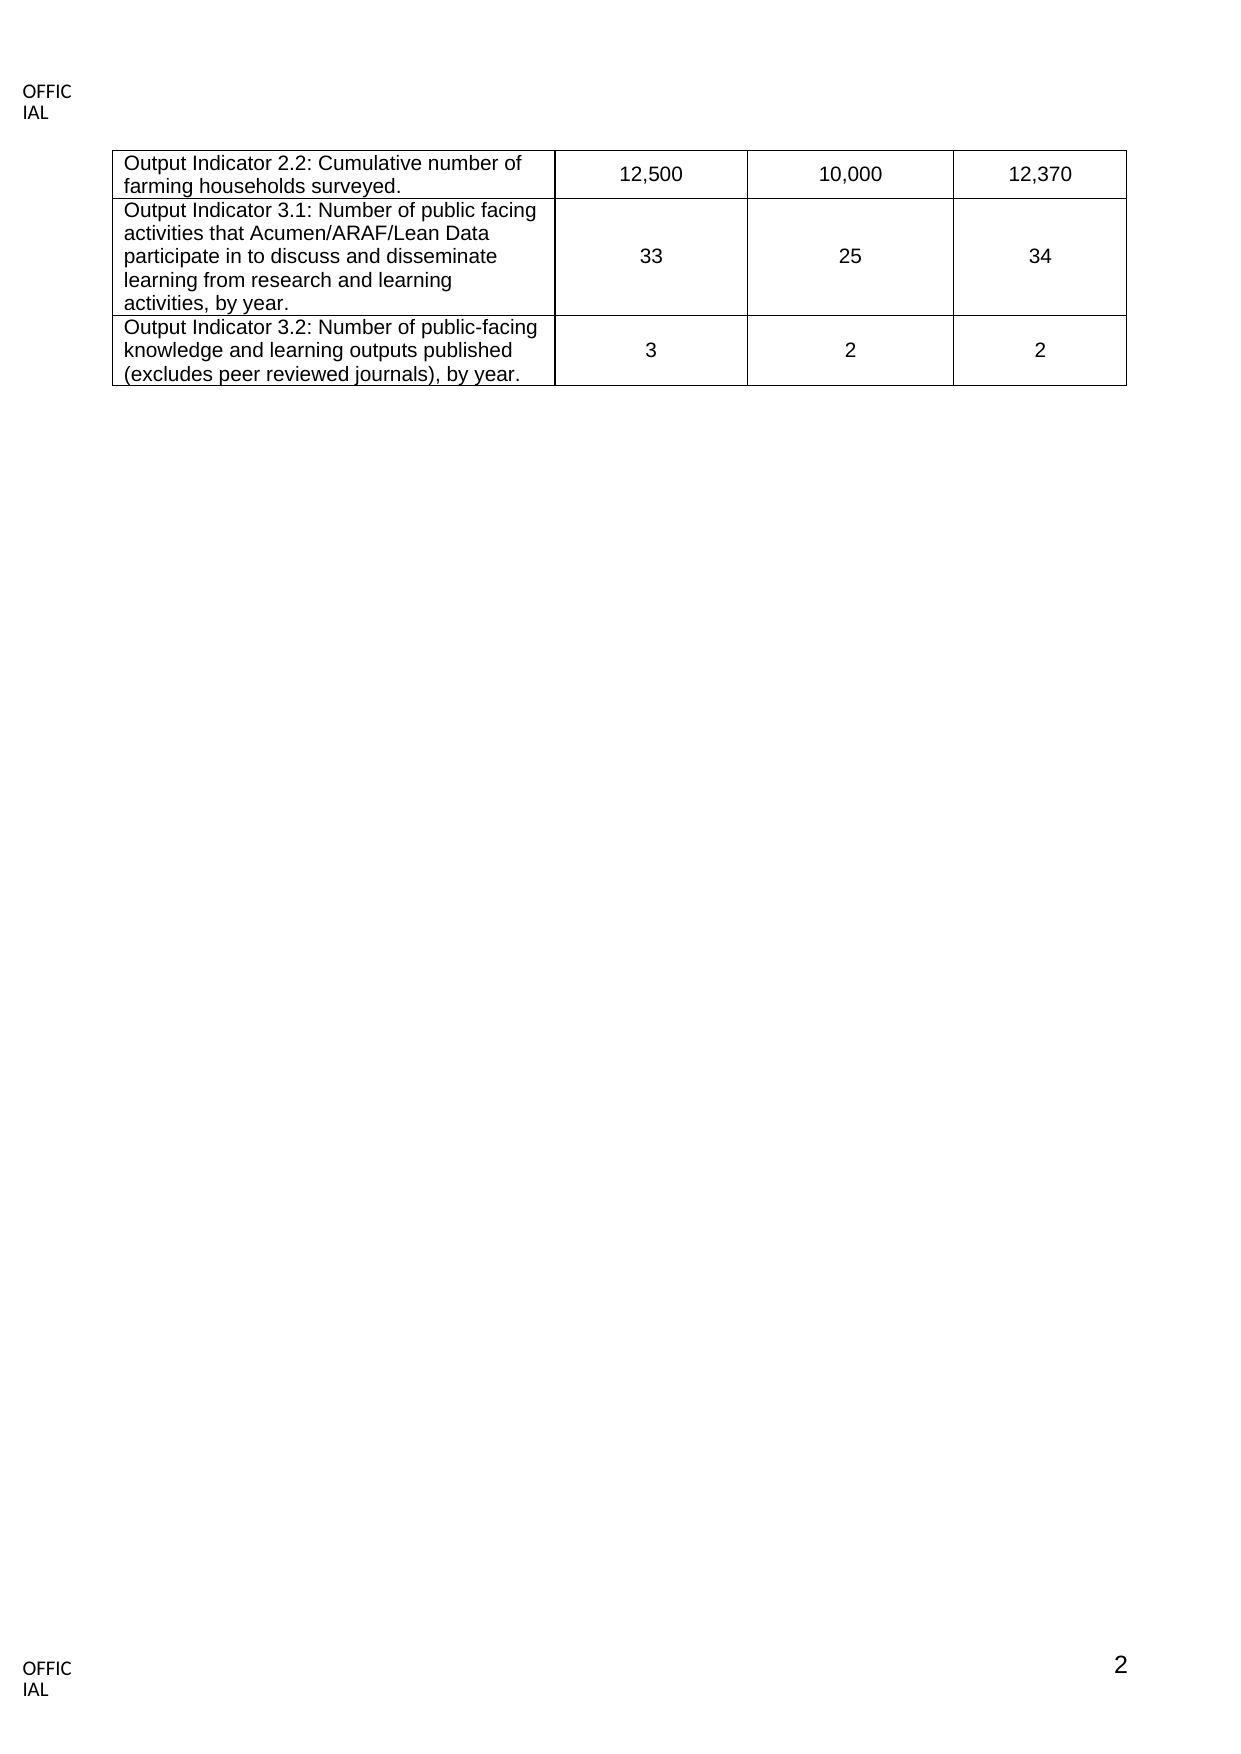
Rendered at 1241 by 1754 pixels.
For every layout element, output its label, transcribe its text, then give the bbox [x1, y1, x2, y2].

table_cell 25 [748, 199, 953, 315]
table_cell 10,000 [748, 151, 953, 197]
table_cell 12,500 [556, 151, 747, 197]
table_cell 34 [954, 199, 1126, 315]
table_cell 33 [556, 199, 747, 315]
table_cell 2 [748, 316, 953, 385]
table_cell 12,370 [954, 151, 1126, 197]
table_cell Output Indicator 3.1: Number of public facing activities that Acumen/ARAF/Lean Data participate in to discuss and disseminate learning from research and learning activities, by year. [113, 199, 554, 315]
table_cell Output Indicator 2.2: Cumulative number of farming households surveyed. [113, 151, 554, 197]
table_cell 3 [556, 316, 747, 385]
table_cell Output Indicator 3.2: Number of public-facing knowledge and learning outputs published (excludes peer reviewed journals), by year. [113, 316, 554, 385]
table_cell 2 [954, 316, 1126, 385]
